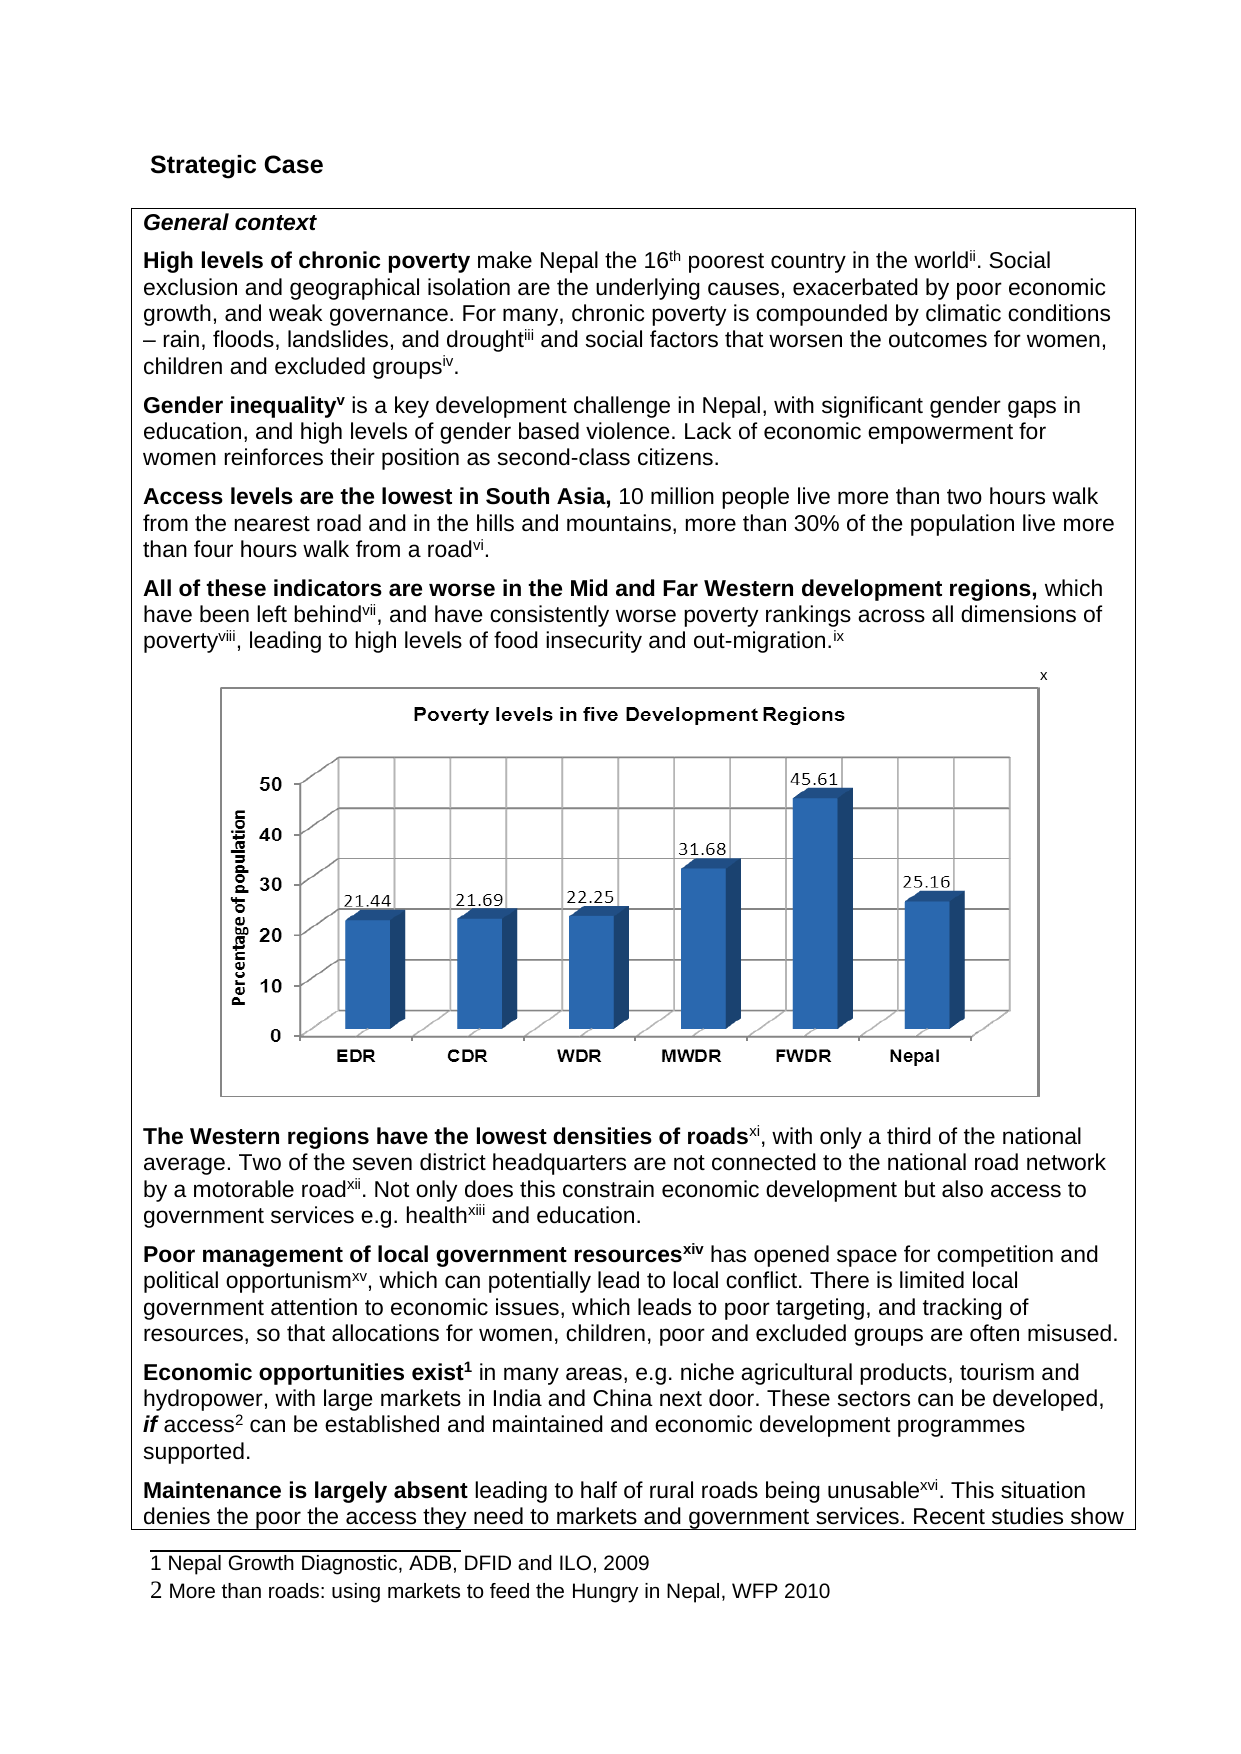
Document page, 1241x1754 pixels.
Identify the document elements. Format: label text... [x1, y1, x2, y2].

text Strategic Case [150, 150, 1090, 179]
table_header General context High levels of chronic poverty make Nepal the 16th poorest country in the world. Social exclusion and geographical isolation are the underlying causes, exacerbated by poor economic growth, and weak governance. For many, chronic poverty is compounded by climatic conditions – rain, floods, landslides, and drought and social factors that worsen the outcomes for women, children and excluded groups. Gender inequality is a key development challenge in Nepal, with significant gender gaps in education, and high levels of gender based violence. Lack of economic empowerment for women reinforces their position as second-class citizens. Access levels are the lowest in South Asia, 10 million people live more than two hours walk from the nearest road and in the hills and mountains, more than 30% of the population live more than four hours walk from a road. All of these indicators are worse in the Mid and Far Western development regions, which have been left behind, and have consistently worse poverty rankings across all dimensions of poverty, leading to high levels of food insecurity and out-migration. The Western regions have the lowest densities of roads, with only a third of the national average. Two of the seven district headquarters are not connected to the national road network by a motorable road. Not only does this constrain economic development but also access to government services e.g. health and education. Poor management of local government resources has opened space for competition and political opportunism, which can potentially lead to local conflict. There is limited local government attention to economic issues, which leads to poor targeting, and tracking of resources, so that allocations for women, children, poor and excluded groups are often misused. Economic opportunities exist in many areas, e.g. niche agricultural products, tourism and hydropower, with large markets in India and China next door. These sectors can be developed, if access can be established and maintained and economic development programmes supported. Maintenance is largely absent leading to half of rural roads being unusable. This situation denies the poor the access they need to markets and government services. Recent studies show that of the roughly £50m spent on rural roads every year only £1-2 m is spent on maintenance, a third of the 10% required. This represents a significant waste of resources with around £40m of rural road investments being literally ‘washed away’ every year due to a lack of maintenance. Climate change and earthquakes pose additional risks. Infrastructure investments are at threat from natural disasters and if poorly built will substantially increase these risks. Future investments must be more resilient, including investments in agriculture that must recognise that increasingly erratic weather patterns are more likely. Why is UK support required? Nepal remains poor, unequal and fragile, conditions that fuelled the conflict. It is no coincidence that the Maoist insurgency had strong support in the Mid and Far West where the highest levels of absolute poverty and most severe challenges in terms of access and economic opportunity are found. Regional equalities are likely to become more important in the context of a move to federalism, and could fuel the re-emergence of conflict. Conflict that would result in the reversal of the overall poverty reduction gains of the last decade. As a result, the challenge of supporting peace building and stability on the one hand and accelerated, private sector led, economic development on the other, is at the core of DFID Nepal’s Operational Plan 2011-14 (OP). This business case responds to strong demand from the poorest people of Nepal for roads and economic opportunities and is well aligned with the Government of Nepal’s development priorities. RAP will deliver DFID Nepal’s Operational Plan results in short term jobs, access to markets and private sector led growth. It will contribute to DFID’s corporate results in rural road construction and maintenance, job creation and poverty reduction. It will support delivery of DFID’s Structural Reform Plan commitment to ‘Make British international development policy more focused on boosting economic growth and wealth creation’ and in addition will contribute to DFID’s results in gender and climate results by ensuring that women benefit disproportionately and that all investments are climate and disaster resilient. RAP will also contribute to the UK’s wider Prosperity agenda by supporting private sector led growth in Nepal and is fully consistent with the joint HMG strategy for Nepal. This Business Case appraises the options for delivery of these results. It also assesses which options are most likely to ensure that results are sustainable and stimulate longer term, private sector investment in the RAP project area. It recognises that DFID is not the only agency working in rural infrastructure and private sector development. The Asian Development Bank (ADB), World Bank (WB) and Swiss Development Corporation (SDC) and most recently DANIDA also work in these sectors. These donors have traditionally focused on new construction and have performed poorly in supporting the necessary complementary activities required to ensure road investments lead to wider economic growth and institutional change. To fill this gap DFID have led the analysis of the needs of the sector and piloting of pro-poor approaches to infrastructure development and maintenancexix. DFID is also leading the way in implementing private sector led market development programmes in Nepal and will use the’ Making Markets Work for the Poor’ approach’ in RAP implementation. Despite the number of donors, the requirements for support remain huge, and by no means met by current government and donor programmes. The Rural Transport Mid Term Expenditure Framework (MTEF) assessment indicated that a resource gap of around $1 billion exists in the rural transport sector over the next 7 years or around $130 – $140 million per year if the government’s rural access targets are to be met. To meet this shortfall and respond to demand, the Government has increased central allocations to the Ministry of Local Development (MoLD) from 8% to 12% of the national budget over the past 5 years. Approximately 40% of this goes to rural roads. Combined with rural road funding from other sources the rural road sector receives around 6% of the Government Budget. According to MoLD regulations, 10% of this amount should be spent on maintenance. However, a survey carried out under the current phase of RAP found that maintenance is officially around 4% of rural road spending. The survey also showed that much of this funding is reallocated to rehabilitation and upgrading, and even new construction, whilst still being reported as maintenance. Actual allocations to maintenance are therefore lower still and can be estimated to represent just 2-3% of rural road sector funding, far below the amount required to maintain the rapidly growing rural road network. Consequently, over 50% of the rural road network is no longer motorable, representing an average loss of assets of £40 million per year. Lessons Learned Having established that there is a significant need in the sector the RAP design also recognises that there is significant experience in the sector to inform the design of the next phase of DFID support, not least the ten years of RAP implementation , see box below. [132, 209, 1135, 1529]
